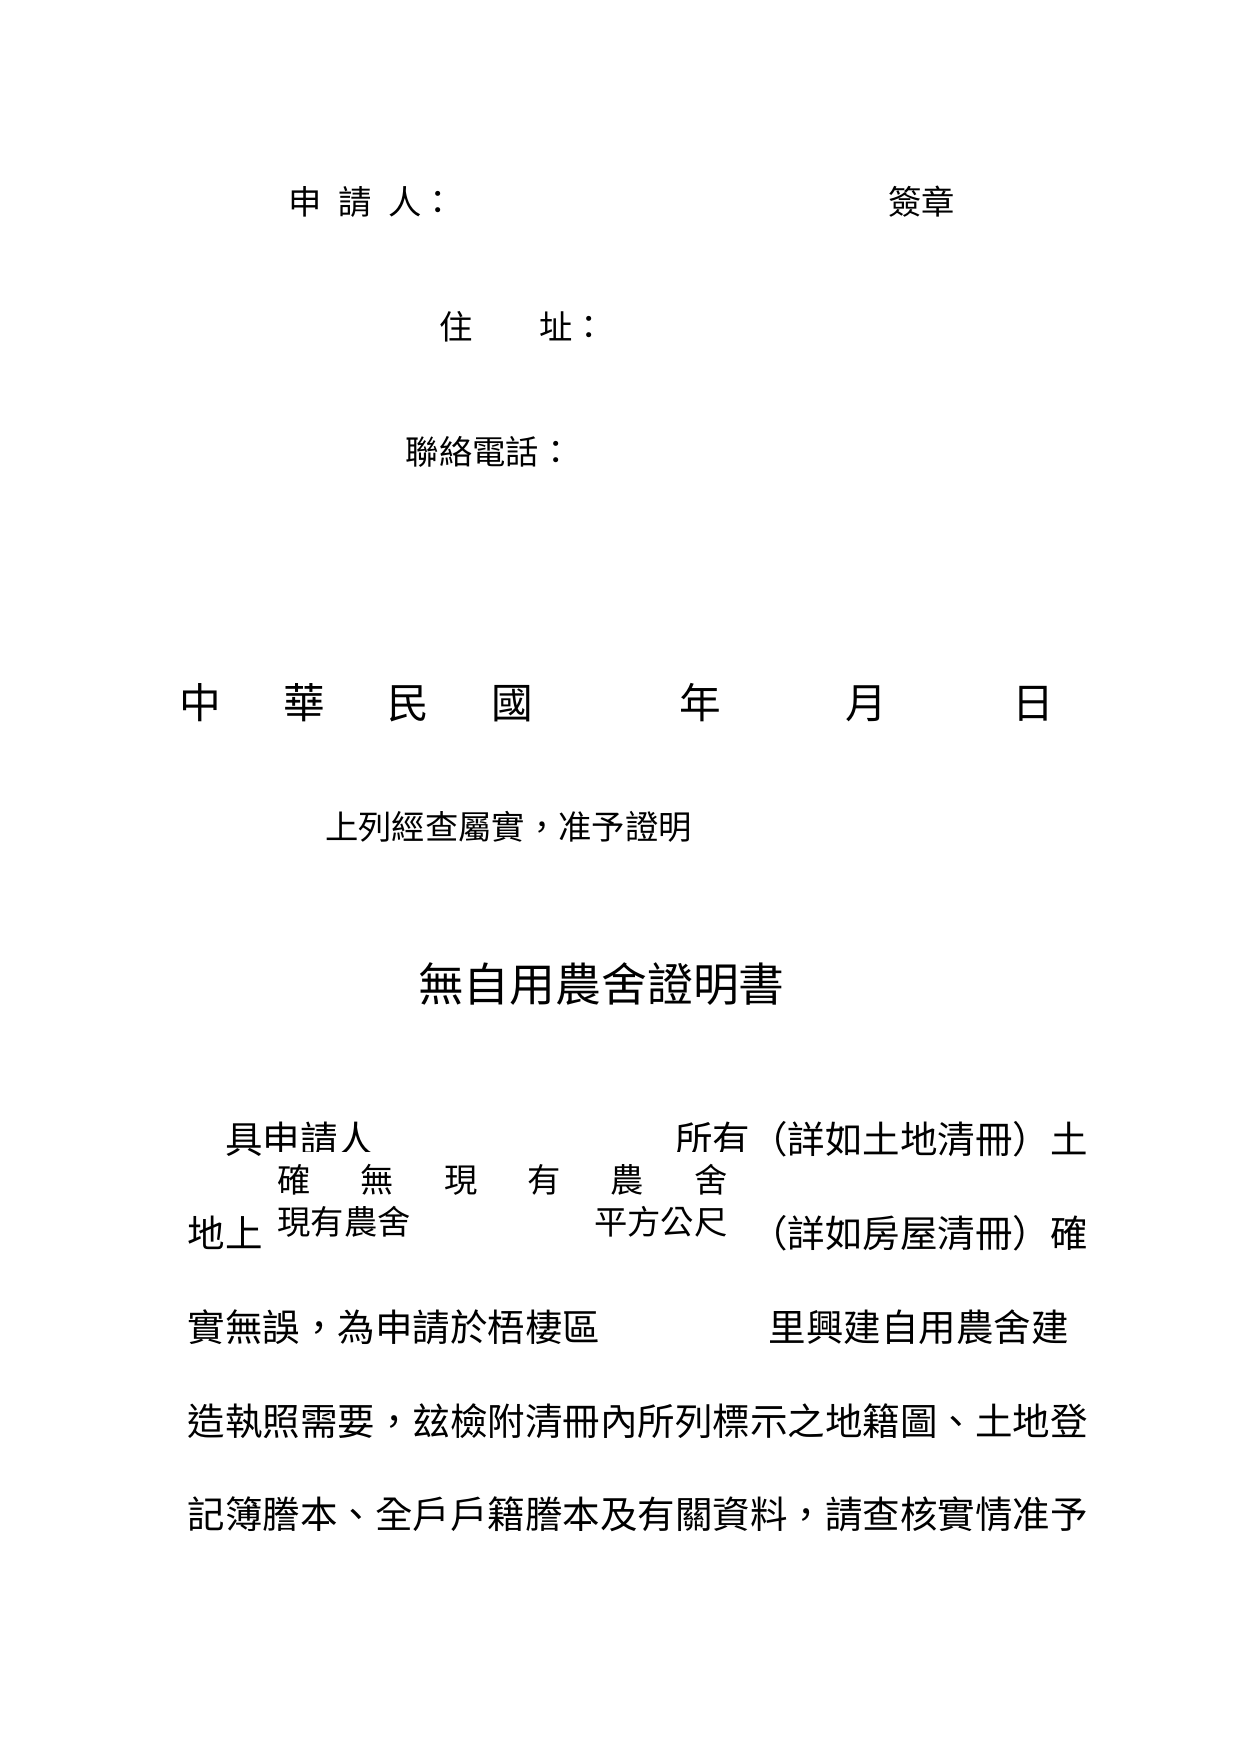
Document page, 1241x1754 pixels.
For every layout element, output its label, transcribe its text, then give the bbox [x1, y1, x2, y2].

text 中 華 民 國 年 月 日 [179, 658, 1090, 721]
text 上列經查屬實，准予證明 [179, 783, 1090, 846]
text 住 址： [179, 283, 1090, 346]
text 現有農舍 平方公尺 [277, 1201, 735, 1243]
text 無自用農舍證明書 [112, 908, 1090, 1033]
text 確 無 現 有 農 舍 [277, 1159, 735, 1201]
text 具申請人 所有（詳如土地清冊）土地上 （詳如房屋清冊）確實無誤，為申請於梧棲區 里興建自用農舍建造執照需要，玆檢附清冊內所列標示之地籍圖、土地登記簿謄本、全戶戶籍謄本及有關資料，請查核實情准予 [187, 1096, 1090, 1533]
text 申 請 人： 簽章 [179, 158, 1090, 221]
text 聯絡電話： [179, 408, 1090, 471]
